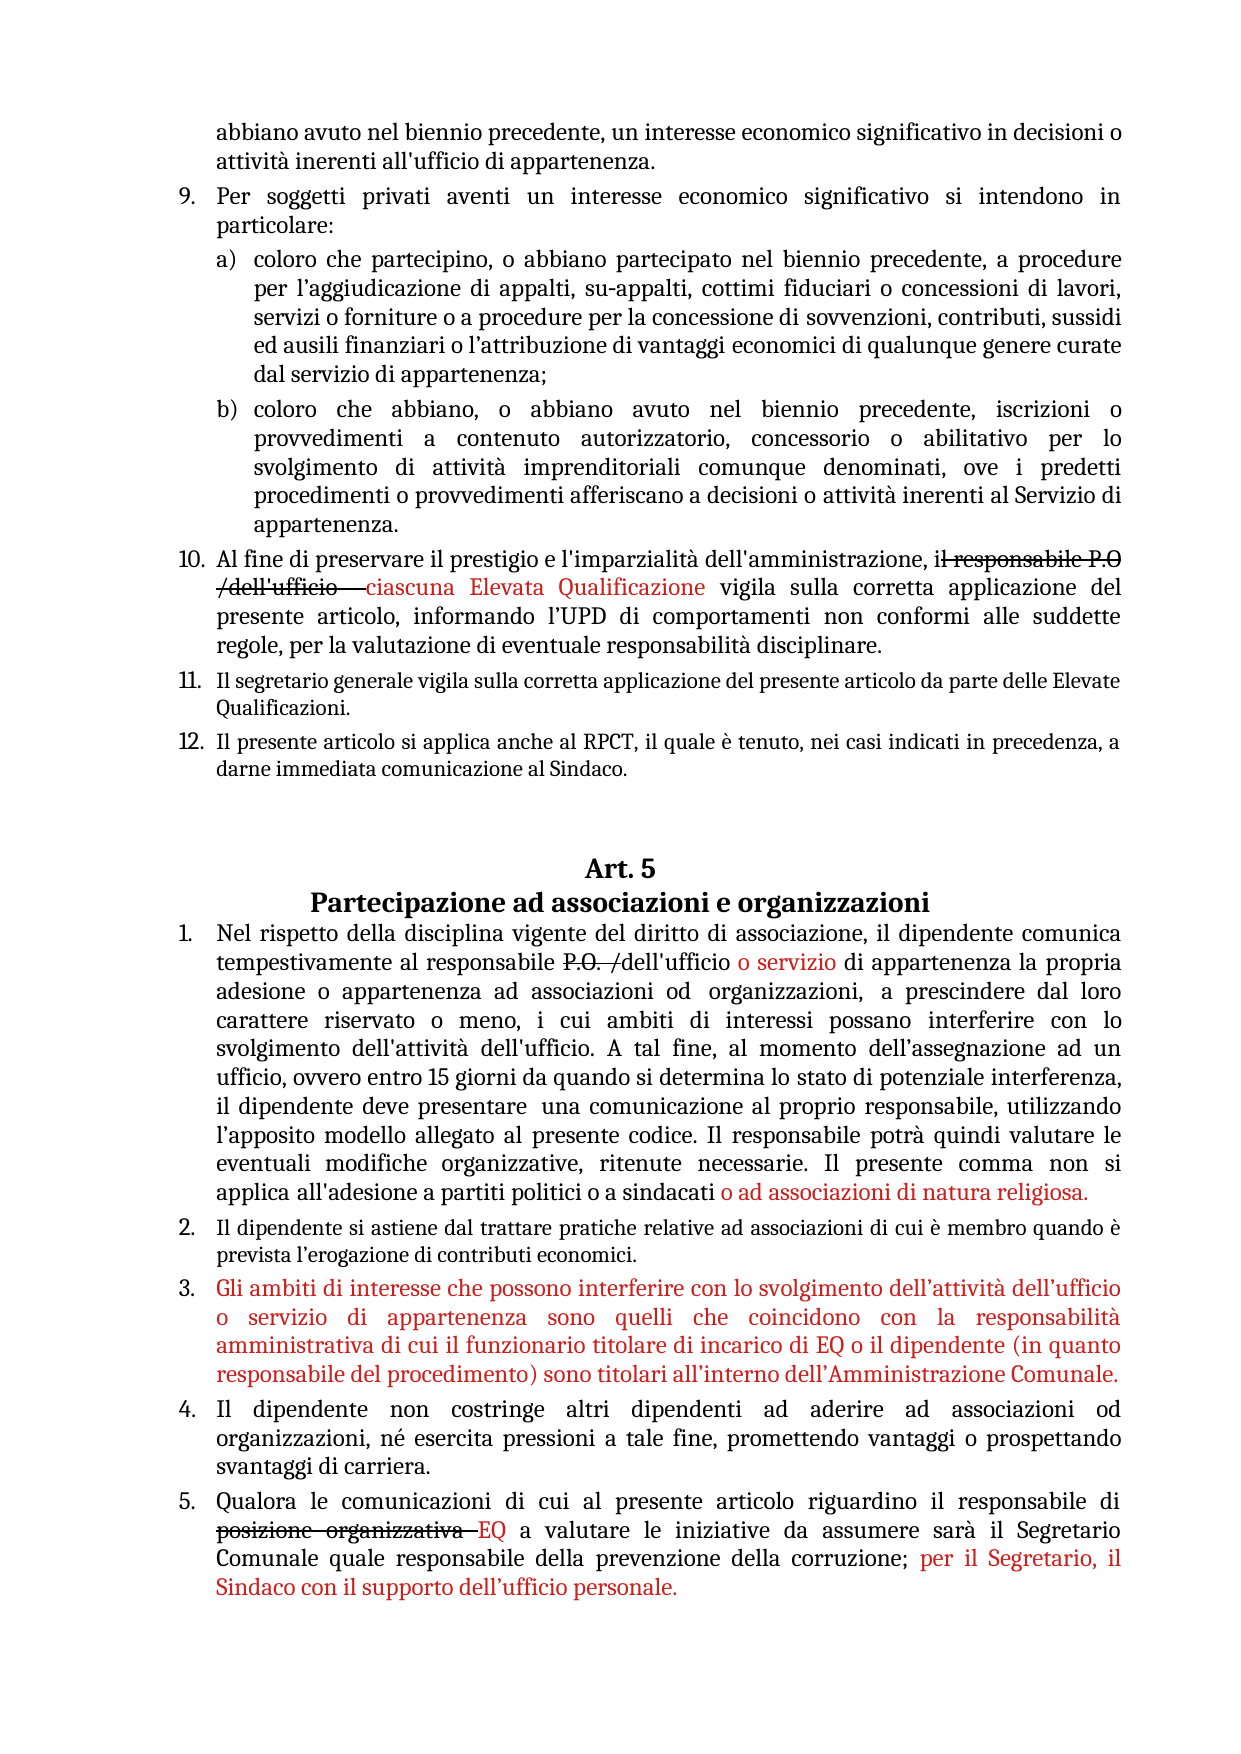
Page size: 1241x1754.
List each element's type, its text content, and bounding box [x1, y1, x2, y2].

subtitle Il dipendente si astiene dal trattare pratiche relative ad associazioni di cui è membro quando è prevista l’erogazione di contributi economici. [178, 1213, 1122, 1268]
subtitle Per soggetti privati aventi un interesse economico significativo si intendono in particolare: [178, 182, 1122, 239]
subtitle Qualora le comunicazioni di cui al presente articolo riguardino il responsabile di posizione organizzativa EQ a valutare le iniziative da assumere sarà il Segretario Comunale quale responsabile della prevenzione della corruzione; per il Segretario, il Sindaco con il supporto dell’ufficio personale. [178, 1487, 1122, 1602]
subtitle Al fine di preservare il prestigio e l'imparzialità dell'amministrazione, il responsabile P.O /dell'ufficio ciascuna Elevata Qualificazione vigila sulla corretta applicazione del presente articolo, informando l’UPD di comportamenti non conformi alle suddette regole, per la valutazione di eventuale responsabilità disciplinare. [178, 544, 1122, 659]
subtitle abbiano avuto nel biennio precedente, un interesse economico significativo in decisioni o attività inerenti all'ufficio di appartenenza. [178, 118, 1122, 176]
subtitle Il dipendente non costringe altri dipendenti ad aderire ad associazioni od organizzazioni, né esercita pressioni a tale fine, promettendo vantaggi o prospettando svantaggi di carriera. [178, 1395, 1122, 1481]
subtitle Gli ambiti di interesse che possono interferire con lo svolgimento dell’attività dell’ufficio o servizio di appartenenza sono quelli che coincidono con la responsabilità amministrativa di cui il funzionario titolare di incarico di EQ o il dipendente (in quanto responsabile del procedimento) sono titolari all’interno dell’Amministrazione Comunale. [178, 1274, 1122, 1389]
subtitle coloro che abbiano, o abbiano avuto nel biennio precedente, iscrizioni o provvedimenti a contenuto autorizzatorio, concessorio o abilitativo per lo svolgimento di attività imprenditoriali comunque denominati, ove i predetti procedimenti o provvedimenti afferiscano a decisioni o attività inerenti al Servizio di appartenenza. [216, 395, 1122, 539]
subtitle Nel rispetto della disciplina vigente del diritto di associazione, il dipendente comunica tempestivamente al responsabile P.O. /dell'ufficio o servizio di appartenenza la propria adesione o appartenenza ad associazioni od organizzazioni, a prescindere dal loro carattere riservato o meno, i cui ambiti di interessi possano interferire con lo svolgimento dell'attività dell'ufficio. A tal fine, al momento dell’assegnazione ad un ufficio, ovvero entro 15 giorni da quando si determina lo stato di potenziale interferenza, il dipendente deve presentare una comunicazione al proprio responsabile, utilizzando l’apposito modello allegato al presente codice. Il responsabile potrà quindi valutare le eventuali modifiche organizzative, ritenute necessarie. Il presente comma non si applica all'adesione a partiti politici o a sindacati o ad associazioni di natura religiosa. [178, 919, 1122, 1207]
subtitle Art. 5 [118, 852, 1122, 886]
subtitle Il presente articolo si applica anche al RPCT, il quale è tenuto, nei casi indicati in precedenza, a darne immediata comunicazione al Sindaco. [178, 727, 1122, 782]
subtitle Il segretario generale vigila sulla corretta applicazione del presente articolo da parte delle Elevate Qualificazioni. [178, 666, 1122, 721]
subtitle Partecipazione ad associazioni e organizzazioni [118, 886, 1122, 919]
subtitle coloro che partecipino, o abbiano partecipato nel biennio precedente, a procedure per l’aggiudicazione di appalti, su‐appalti, cottimi fiduciari o concessioni di lavori, servizi o forniture o a procedure per la concessione di sovvenzioni, contributi, sussidi ed ausili finanziari o l’attribuzione di vantaggi economici di qualunque genere curate dal servizio di appartenenza; [216, 245, 1122, 389]
